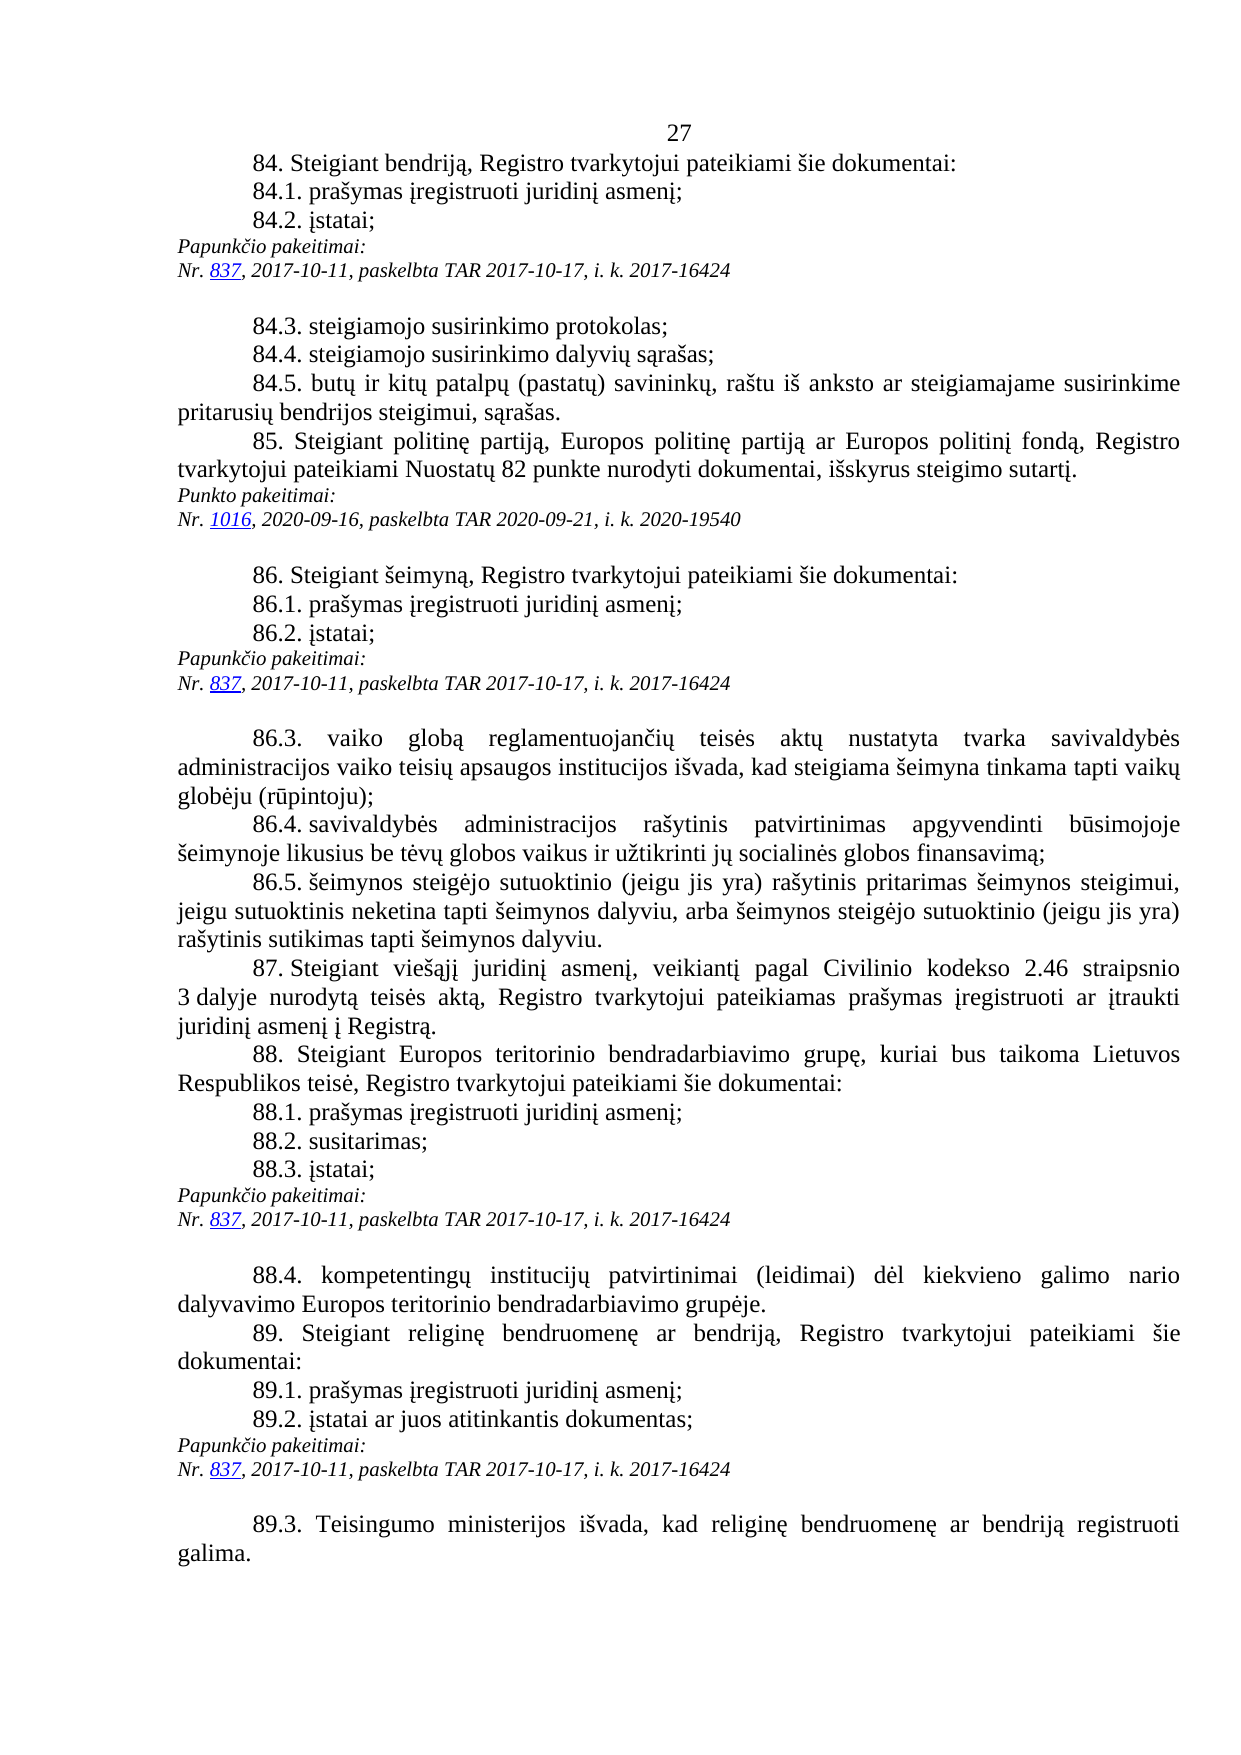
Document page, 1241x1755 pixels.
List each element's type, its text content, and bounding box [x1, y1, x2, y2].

text 89. Steigiant religinę bendruomenę ar bendriją, Registro tvarkytojui pateikiami šie dokumentai: [177, 1318, 1181, 1375]
text 86.5. šeimynos steigėjo sutuoktinio (jeigu jis yra) rašytinis pritarimas šeimynos steigimui, jeigu sutuoktinis neketina tapti šeimynos dalyviu, arba šeimynos steigėjo sutuoktinio (jeigu jis yra) rašytinis sutikimas tapti šeimynos dalyviu. [177, 867, 1181, 953]
text 88.3. įstatai; [177, 1154, 1181, 1183]
text 86.2. įstatai; [177, 618, 1181, 646]
text Nr. 837, 2017-10-11, paskelbta TAR 2017-10-17, i. k. 2017-16424 [177, 670, 1181, 694]
text 89.3. Teisingumo ministerijos išvada, kad religinę bendruomenę ar bendriją registruoti galima. [177, 1509, 1181, 1567]
text 86.1. prašymas įregistruoti juridinį asmenį; [177, 589, 1181, 618]
text 88.2. susitarimas; [177, 1126, 1181, 1154]
text 86.3. vaiko globą reglamentuojančių teisės aktų nustatyta tvarka savivaldybės administracijos vaiko teisių apsaugos institucijos išvada, kad steigiama šeimyna tinkama tapti vaikų globėju (rūpintoju); [177, 723, 1181, 809]
text Nr. 837, 2017-10-11, paskelbta TAR 2017-10-17, i. k. 2017-16424 [177, 1207, 1181, 1231]
text 84.5. butų ir kitų patalpų (pastatų) savininkų, raštu iš anksto ar steigiamajame susirinkime pritarusių bendrijos steigimui, sąrašas. [177, 368, 1181, 426]
text 84.3. steigiamojo susirinkimo protokolas; [177, 311, 1181, 339]
text 88. Steigiant Europos teritorinio bendradarbiavimo grupę, kuriai bus taikoma Lietuvos Respublikos teisė, Registro tvarkytojui pateikiami šie dokumentai: [177, 1039, 1181, 1097]
text Papunkčio pakeitimai: [177, 1433, 1181, 1457]
text Nr. 1016, 2020-09-16, paskelbta TAR 2020-09-21, i. k. 2020-19540 [177, 507, 1181, 531]
text 84.4. steigiamojo susirinkimo dalyvių sąrašas; [177, 339, 1181, 368]
text 86. Steigiant šeimyną, Registro tvarkytojui pateikiami šie dokumentai: [177, 560, 1181, 589]
text 89.2. įstatai ar juos atitinkantis dokumentas; [177, 1404, 1181, 1433]
text Papunkčio pakeitimai: [177, 1183, 1181, 1207]
text 88.1. prašymas įregistruoti juridinį asmenį; [177, 1097, 1181, 1126]
text 87. Steigiant viešąjį juridinį asmenį, veikiantį pagal Civilinio kodekso 2.46 straipsnio 3 dalyje nurodytą teisės aktą, Registro tvarkytojui pateikiamas prašymas įregistruoti ar įtraukti juridinį asmenį į Registrą. [177, 953, 1181, 1039]
text 84. Steigiant bendriją, Registro tvarkytojui pateikiami šie dokumentai: [177, 148, 1181, 176]
text 88.4. kompetentingų institucijų patvirtinimai (leidimai) dėl kiekvieno galimo nario dalyvavimo Europos teritorinio bendradarbiavimo grupėje. [177, 1260, 1181, 1318]
text 84.1. prašymas įregistruoti juridinį asmenį; [177, 176, 1181, 205]
text Nr. 837, 2017-10-11, paskelbta TAR 2017-10-17, i. k. 2017-16424 [177, 1457, 1181, 1481]
text Nr. 837, 2017-10-11, paskelbta TAR 2017-10-17, i. k. 2017-16424 [177, 258, 1181, 282]
text 85. Steigiant politinę partiją, Europos politinę partiją ar Europos politinį fondą, Registro tvarkytojui pateikiami Nuostatų 82 punkte nurodyti dokumentai, išskyrus steigimo sutartį. [177, 426, 1181, 483]
text Papunkčio pakeitimai: [177, 234, 1181, 258]
text 84.2. įstatai; [177, 205, 1181, 234]
text 86.4. savivaldybės administracijos rašytinis patvirtinimas apgyvendinti būsimojoje šeimynoje likusius be tėvų globos vaikus ir užtikrinti jų socialinės globos finansavimą; [177, 809, 1181, 867]
text Punkto pakeitimai: [177, 483, 1181, 507]
text Papunkčio pakeitimai: [177, 646, 1181, 670]
text 89.1. prašymas įregistruoti juridinį asmenį; [177, 1375, 1181, 1404]
